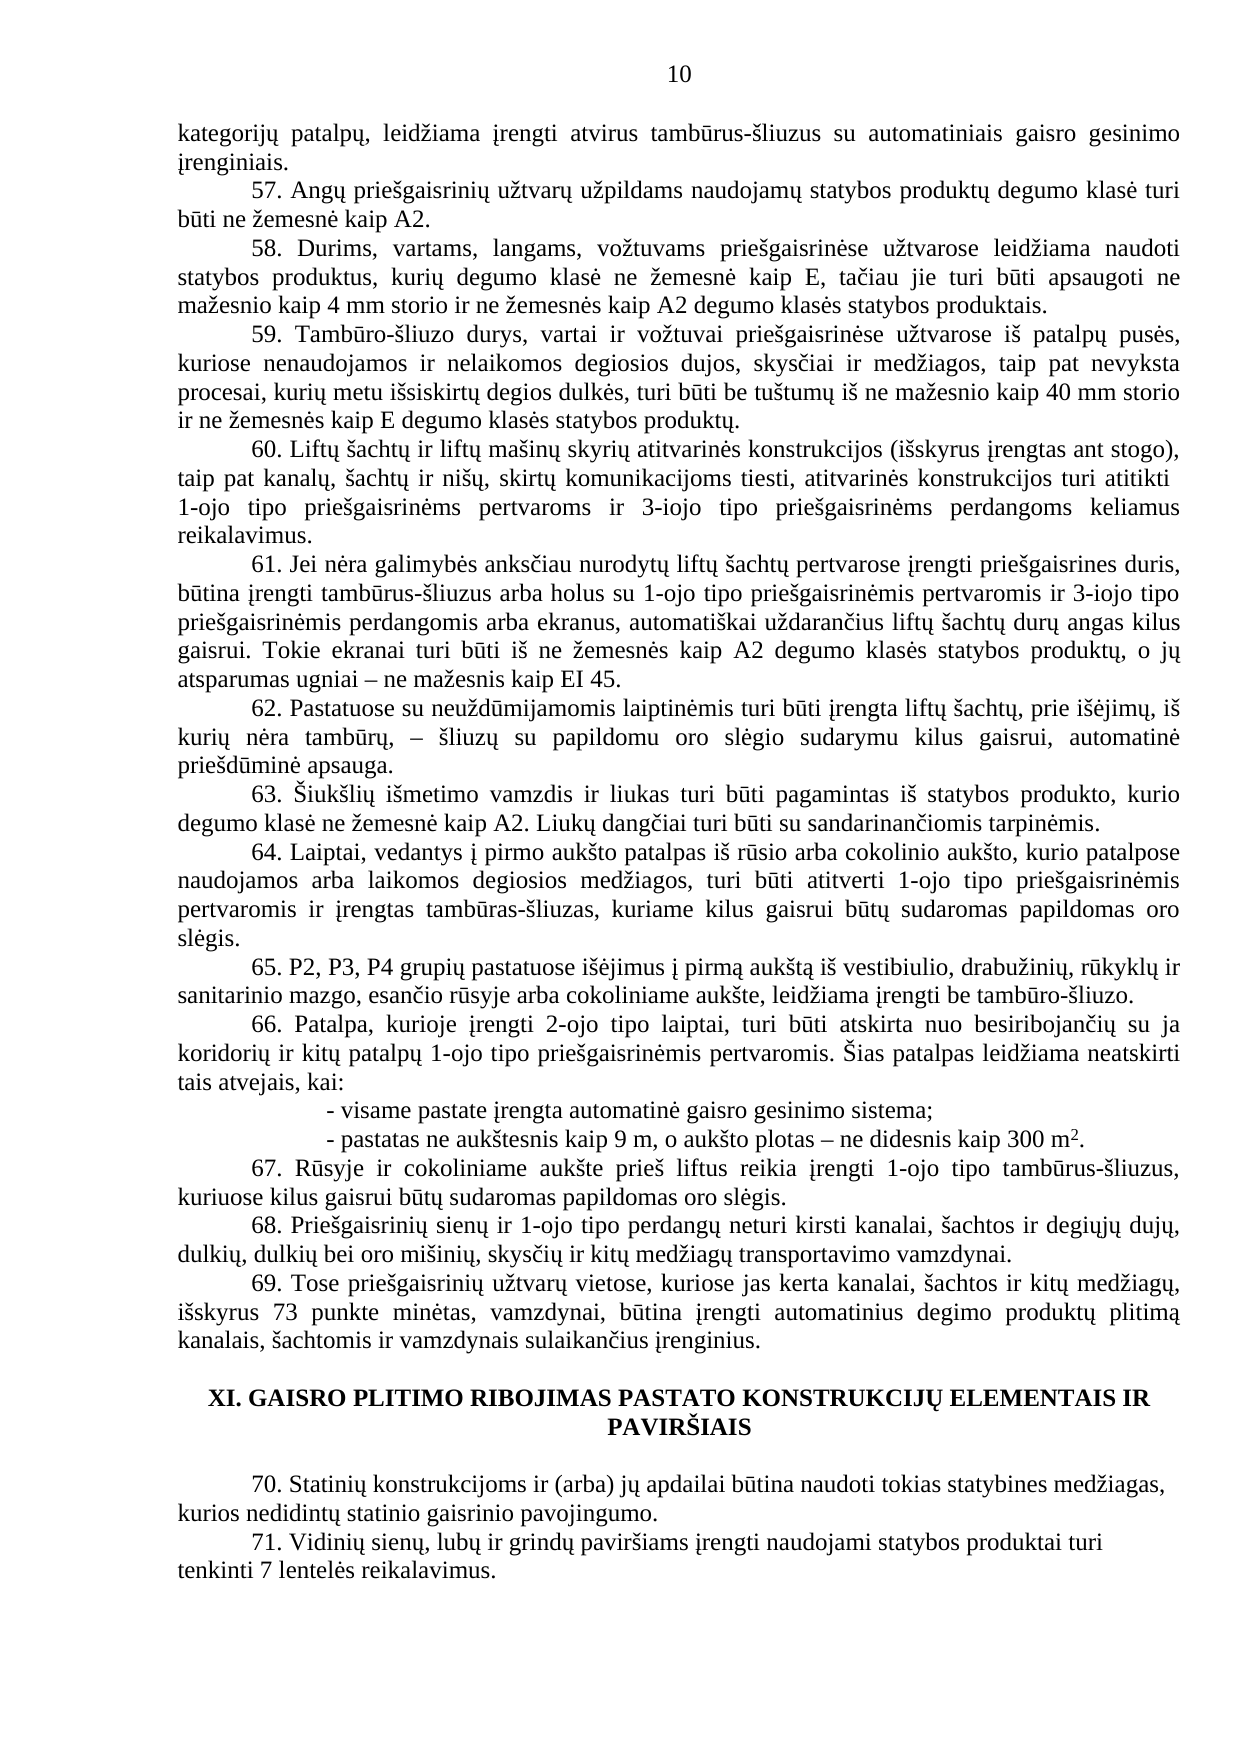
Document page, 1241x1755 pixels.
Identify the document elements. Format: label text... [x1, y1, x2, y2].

text 65. P2, P3, P4 grupių pastatuose išėjimus į pirmą aukštą iš vestibiulio, drabužinių, rūkyklų ir sanitarinio mazgo, esančio rūsyje arba cokoliniame aukšte, leidžiama įrengti be tambūro-šliuzo. [177, 952, 1181, 1009]
text 59. Tambūro-šliuzo durys, vartai ir vožtuvai priešgaisrinėse užtvarose iš patalpų pusės, kuriose nenaudojamos ir nelaikomos degiosios dujos, skysčiai ir medžiagos, taip pat nevyksta procesai, kurių metu išsiskirtų degios dulkės, turi būti be tuštumų iš ne mažesnio kaip 40 mm storio ir ne žemesnės kaip E degumo klasės statybos produktų. [177, 319, 1181, 434]
text - pastatas ne aukštesnis kaip 9 m, o aukšto plotas – ne didesnis kaip 300 m2. [252, 1124, 1181, 1153]
text 62. Pastatuose su neuždūmijamomis laiptinėmis turi būti įrengta liftų šachtų, prie išėjimų, iš kurių nėra tambūrų, – šliuzų su papildomu oro slėgio sudarymu kilus gaisrui, automatinė priešdūminė apsauga. [177, 693, 1181, 779]
text 63. Šiukšlių išmetimo vamzdis ir liukas turi būti pagamintas iš statybos produkto, kurio degumo klasė ne žemesnė kaip A2. Liukų dangčiai turi būti su sandarinančiomis tarpinėmis. [177, 779, 1181, 837]
text 64. Laiptai, vedantys į pirmo aukšto patalpas iš rūsio arba cokolinio aukšto, kurio patalpose naudojamos arba laikomos degiosios medžiagos, turi būti atitverti 1-ojo tipo priešgaisrinėmis pertvaromis ir įrengtas tambūras-šliuzas, kuriame kilus gaisrui būtų sudaromas papildomas oro slėgis. [177, 837, 1181, 952]
text 61. Jei nėra galimybės anksčiau nurodytų liftų šachtų pertvarose įrengti priešgaisrines duris, būtina įrengti tambūrus-šliuzus arba holus su 1-ojo tipo priešgaisrinėmis pertvaromis ir 3-iojo tipo priešgaisrinėmis perdangomis arba ekranus, automatiškai uždarančius liftų šachtų durų angas kilus gaisrui. Tokie ekranai turi būti iš ne žemesnės kaip A2 degumo klasės statybos produktų, o jų atsparumas ugniai – ne mažesnis kaip EI 45. [177, 549, 1181, 693]
text 66. Patalpa, kurioje įrengti 2-ojo tipo laiptai, turi būti atskirta nuo besiribojančių su ja koridorių ir kitų patalpų 1-ojo tipo priešgaisrinėmis pertvaromis. Šias patalpas leidžiama neatskirti tais atvejais, kai: [177, 1009, 1181, 1096]
text 60. Liftų šachtų ir liftų mašinų skyrių atitvarinės konstrukcijos (išskyrus įrengtas ant stogo), taip pat kanalų, šachtų ir nišų, skirtų komunikacijoms tiesti, atitvarinės konstrukcijos turi atitikti 1-ojo tipo priešgaisrinėms pertvaroms ir 3-iojo tipo priešgaisrinėms perdangoms keliamus reikalavimus. [177, 434, 1181, 549]
text 68. Priešgaisrinių sienų ir 1-ojo tipo perdangų neturi kirsti kanalai, šachtos ir degiųjų dujų, dulkių, dulkių bei oro mišinių, skysčių ir kitų medžiagų transportavimo vamzdynai. [177, 1211, 1181, 1268]
text 67. Rūsyje ir cokoliniame aukšte prieš liftus reikia įrengti 1-ojo tipo tambūrus-šliuzus, kuriuose kilus gaisrui būtų sudaromas papildomas oro slėgis. [177, 1153, 1181, 1211]
text - visame pastate įrengta automatinė gaisro gesinimo sistema; [252, 1096, 1181, 1124]
text 71. Vidinių sienų, lubų ir grindų paviršiams įrengti naudojami statybos produktai turi tenkinti 7 lentelės reikalavimus. [177, 1527, 1181, 1584]
text kategorijų patalpų, leidžiama įrengti atvirus tambūrus-šliuzus su automatiniais gaisro gesinimo įrenginiais. [177, 118, 1181, 176]
text 57. Angų priešgaisrinių užtvarų užpildams naudojamų statybos produktų degumo klasė turi būti ne žemesnė kaip A2. [177, 176, 1181, 233]
text XI. GAISRO PLITIMO RIBOJIMAS PASTATO KONSTRUKCIJŲ ELEMENTAIS IR PAVIRŠIAIS [177, 1383, 1181, 1441]
text 70. Statinių konstrukcijoms ir (arba) jų apdailai būtina naudoti tokias statybines medžiagas, kurios nedidintų statinio gaisrinio pavojingumo. [177, 1469, 1181, 1527]
text 58. Durims, vartams, langams, vožtuvams priešgaisrinėse užtvarose leidžiama naudoti statybos produktus, kurių degumo klasė ne žemesnė kaip E, tačiau jie turi būti apsaugoti ne mažesnio kaip 4 mm storio ir ne žemesnės kaip A2 degumo klasės statybos produktais. [177, 233, 1181, 319]
text 69. Tose priešgaisrinių užtvarų vietose, kuriose jas kerta kanalai, šachtos ir kitų medžiagų, išskyrus 73 punkte minėtas, vamzdynai, būtina įrengti automatinius degimo produktų plitimą kanalais, šachtomis ir vamzdynais sulaikančius įrenginius. [177, 1268, 1181, 1354]
